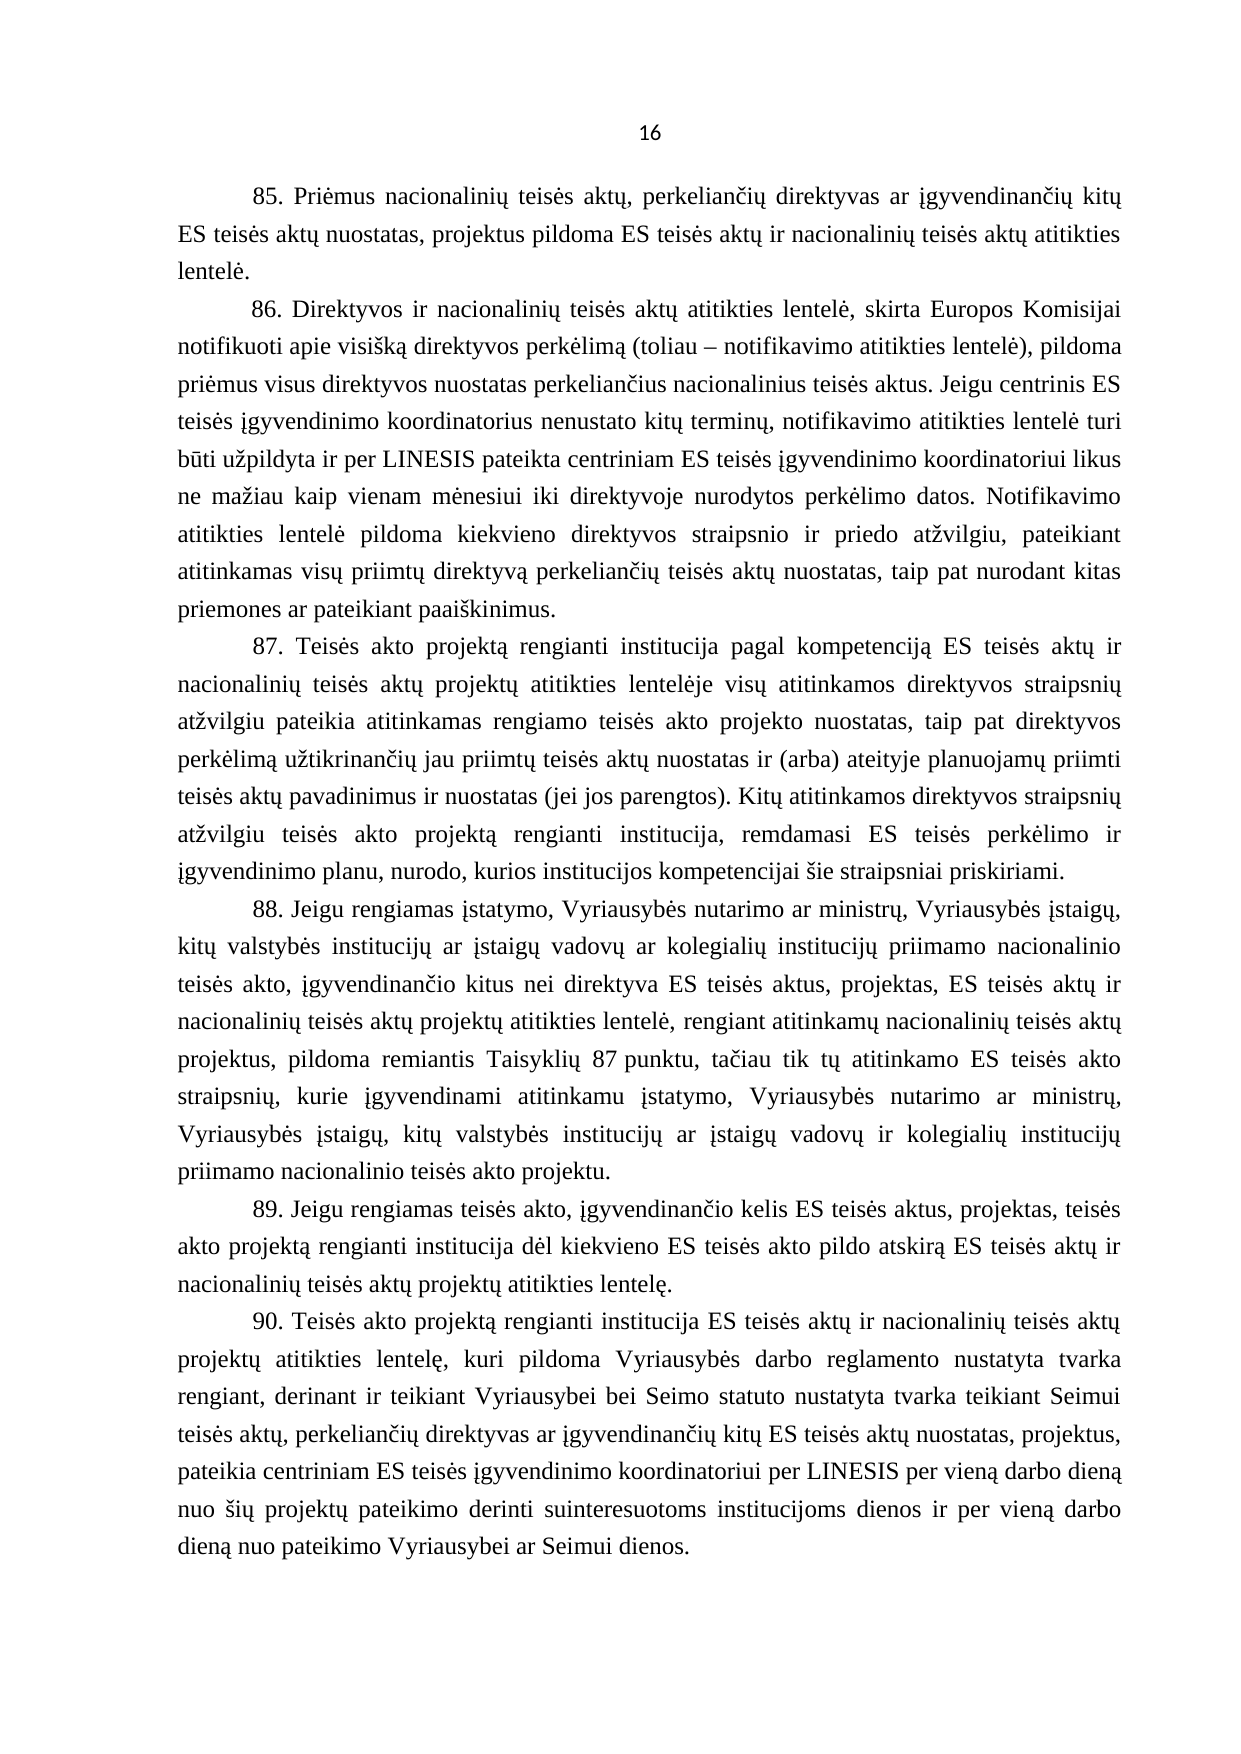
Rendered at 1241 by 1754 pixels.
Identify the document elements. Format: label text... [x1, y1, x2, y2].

text 87. Teisės akto projektą rengianti institucija pagal kompetenciją ES teisės aktų ir nacionalinių teisės aktų projektų atitikties lentelėje visų atitinkamos direktyvos straipsnių atžvilgiu pateikia atitinkamas rengiamo teisės akto projekto nuostatas, taip pat direktyvos perkėlimą užtikrinančių jau priimtų teisės aktų nuostatas ir (arba) ateityje planuojamų priimti teisės aktų pavadinimus ir nuostatas (jei jos parengtos). Kitų atitinkamos direktyvos straipsnių atžvilgiu teisės akto projektą rengianti institucija, remdamasi ES teisės perkėlimo ir įgyvendinimo planu, nurodo, kurios institucijos kompetencijai šie straipsniai priskiriami. [177, 622, 1122, 885]
text 86. Direktyvos ir nacionalinių teisės aktų atitikties lentelė, skirta Europos Komisijai notifikuoti apie visišką direktyvos perkėlimą (toliau – notifikavimo atitikties lentelė), pildoma priėmus visus direktyvos nuostatas perkeliančius nacionalinius teisės aktus. Jeigu centrinis ES teisės įgyvendinimo koordinatorius nenustato kitų terminų, notifikavimo atitikties lentelė turi būti užpildyta ir per LINESIS pateikta centriniam ES teisės įgyvendinimo koordinatoriui likus ne mažiau kaip vienam mėnesiui iki direktyvoje nurodytos perkėlimo datos. Notifikavimo atitikties lentelė pildoma kiekvieno direktyvos straipsnio ir priedo atžvilgiu, pateikiant atitinkamas visų priimtų direktyvą perkeliančių teisės aktų nuostatas, taip pat nurodant kitas priemones ar pateikiant paaiškinimus. [177, 285, 1122, 622]
text 88. Jeigu rengiamas įstatymo, Vyriausybės nutarimo ar ministrų, Vyriausybės įstaigų, kitų valstybės institucijų ar įstaigų vadovų ar kolegialių institucijų priimamo nacionalinio teisės akto, įgyvendinančio kitus nei direktyva ES teisės aktus, projektas, ES teisės aktų ir nacionalinių teisės aktų projektų atitikties lentelė, rengiant atitinkamų nacionalinių teisės aktų projektus, pildoma remiantis Taisyklių 87 punktu, tačiau tik tų atitinkamo ES teisės akto straipsnių, kurie įgyvendinami atitinkamu įstatymo, Vyriausybės nutarimo ar ministrų, Vyriausybės įstaigų, kitų valstybės institucijų ar įstaigų vadovų ir kolegialių institucijų priimamo nacionalinio teisės akto projektu. [177, 885, 1122, 1185]
text 90. Teisės akto projektą rengianti institucija ES teisės aktų ir nacionalinių teisės aktų projektų atitikties lentelę, kuri pildoma Vyriausybės darbo reglamento nustatyta tvarka rengiant, derinant ir teikiant Vyriausybei bei Seimo statuto nustatyta tvarka teikiant Seimui teisės aktų, perkeliančių direktyvas ar įgyvendinančių kitų ES teisės aktų nuostatas, projektus, pateikia centriniam ES teisės įgyvendinimo koordinatoriui per LINESIS per vieną darbo dieną nuo šių projektų pateikimo derinti suinteresuotoms institucijoms dienos ir per vieną darbo dieną nuo pateikimo Vyriausybei ar Seimui dienos. [177, 1297, 1122, 1560]
text 89. Jeigu rengiamas teisės akto, įgyvendinančio kelis ES teisės aktus, projektas, teisės akto projektą rengianti institucija dėl kiekvieno ES teisės akto pildo atskirą ES teisės aktų ir nacionalinių teisės aktų projektų atitikties lentelę. [177, 1185, 1122, 1297]
text 85. Priėmus nacionalinių teisės aktų, perkeliančių direktyvas ar įgyvendinančių kitų ES teisės aktų nuostatas, projektus pildoma ES teisės aktų ir nacionalinių teisės aktų atitikties lentelė. [177, 172, 1122, 285]
